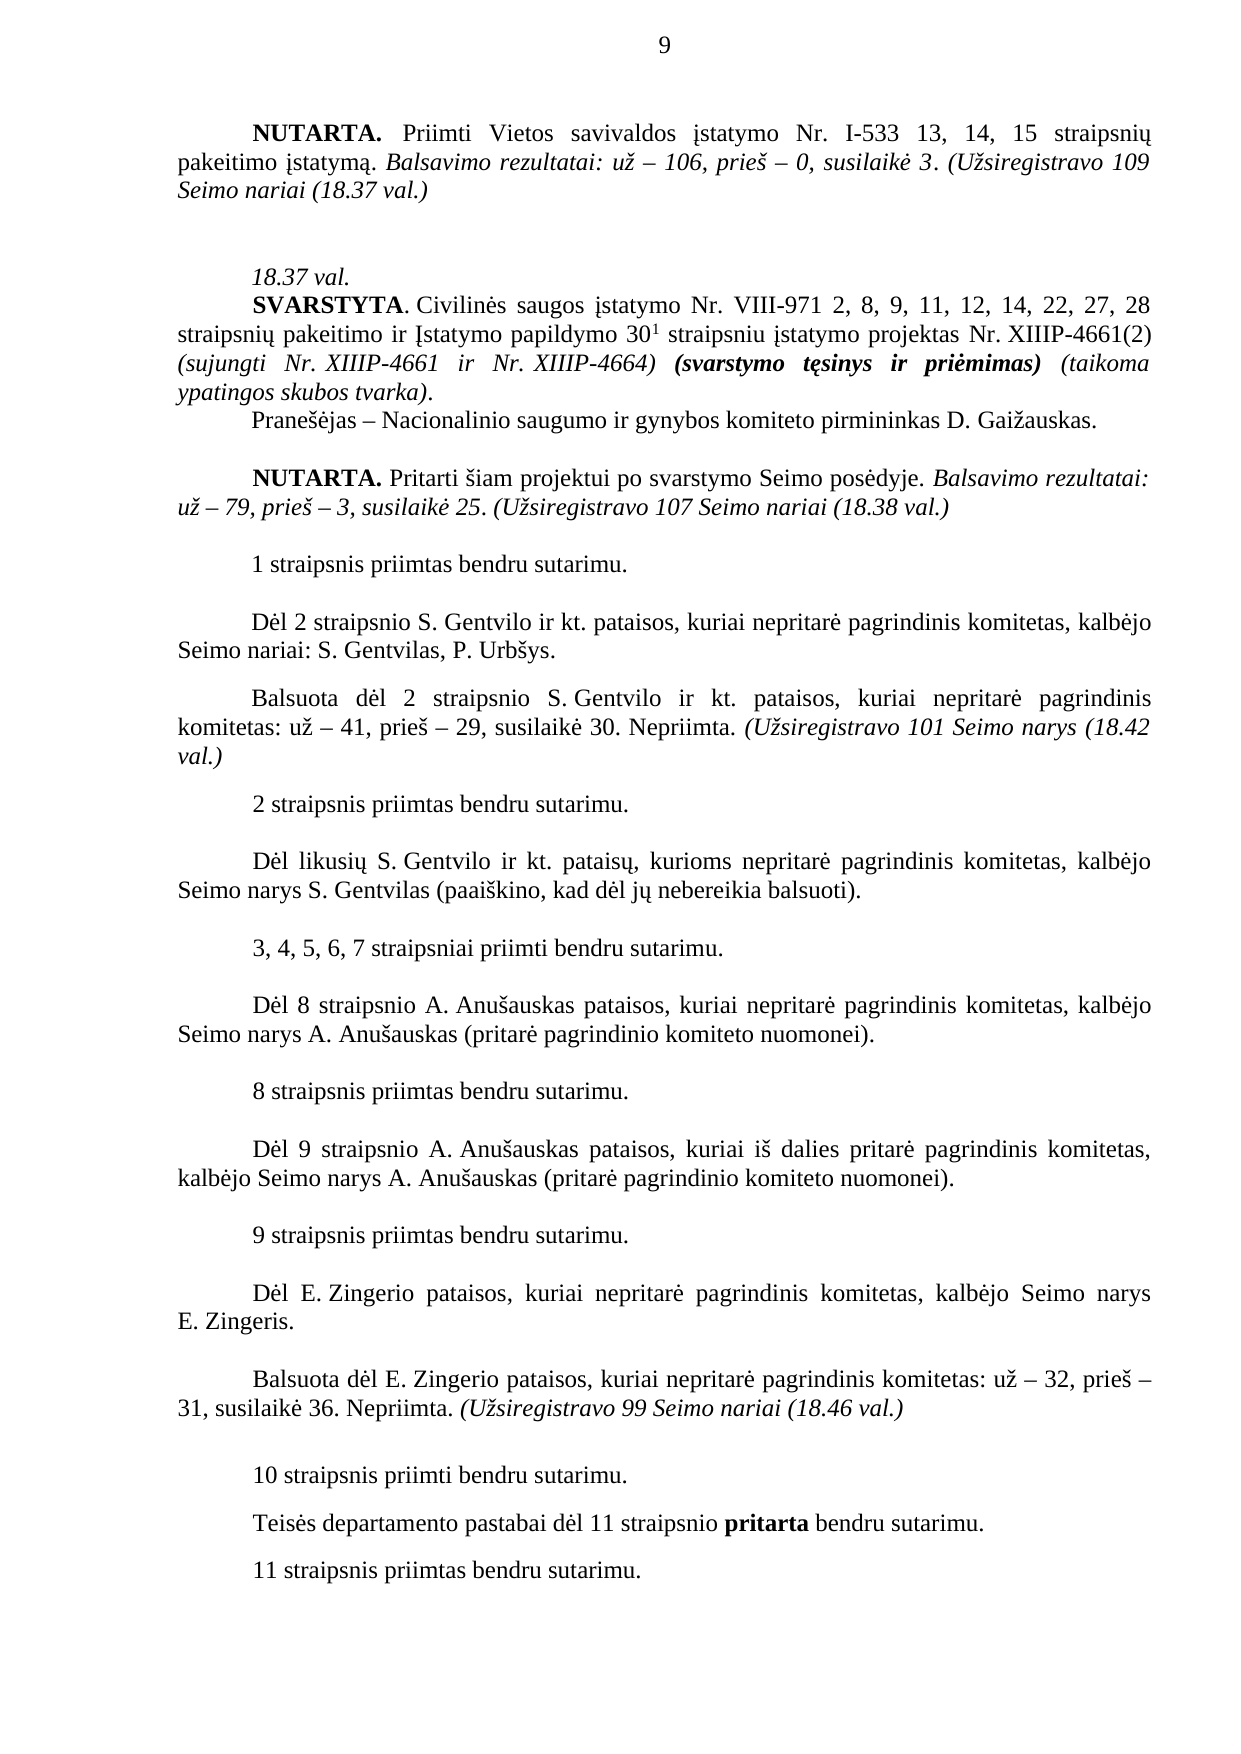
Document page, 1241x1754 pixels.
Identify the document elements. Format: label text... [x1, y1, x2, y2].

text Dėl likusių S. Gentvilo ir kt. pataisų, kurioms nepritarė pagrindinis komitetas, kalbėjo Seimo narys S. Gentvilas (paaiškino, kad dėl jų nebereikia balsuoti). [177, 846, 1152, 904]
text 8 straipsnis priimtas bendru sutarimu. [177, 1076, 1152, 1105]
text Dėl E. Zingerio pataisos, kuriai nepritarė pagrindinis komitetas, kalbėjo Seimo narys E. Zingeris. [177, 1278, 1152, 1335]
text 1 straipsnis priimtas bendru sutarimu. [177, 549, 1152, 578]
text 18.37 val. [177, 262, 1152, 291]
text NUTARTA. Priimti Vietos savivaldos įstatymo Nr. I-533 13, 14, 15 straipsnių pakeitimo įstatymą. Balsavimo rezultatai: už – 106, prieš – 0, susilaikė 3. (Užsiregistravo 109 Seimo nariai (18.37 val.) [177, 118, 1152, 204]
text Teisės departamento pastabai dėl 11 straipsnio pritarta bendru sutarimu. [177, 1508, 1152, 1536]
text NUTARTA. Pritarti šiam projektui po svarstymo Seimo posėdyje. Balsavimo rezultatai: už – 79, prieš – 3, susilaikė 25. (Užsiregistravo 107 Seimo nariai (18.38 val.) [177, 463, 1152, 521]
text 9 straipsnis priimtas bendru sutarimu. [177, 1220, 1152, 1249]
text SVARSTYTA. Civilinės saugos įstatymo Nr. VIII-971 2, 8, 9, 11, 12, 14, 22, 27, 28 straipsnių pakeitimo ir Įstatymo papildymo 301 straipsniu įstatymo projektas Nr. XIIIP-4661(2) (sujungti Nr. XIIIP-4661 ir Nr. XIIIP-4664) (svarstymo tęsinys ir priėmimas) (taikoma ypatingos skubos tvarka). [177, 291, 1152, 406]
text Balsuota dėl 2 straipsnio S. Gentvilo ir kt. pataisos, kuriai nepritarė pagrindinis komitetas: už – 41, prieš – 29, susilaikė 30. Nepriimta. (Užsiregistravo 101 Seimo narys (18.42 val.) [177, 683, 1152, 770]
text 3, 4, 5, 6, 7 straipsniai priimti bendru sutarimu. [177, 933, 1152, 961]
text Dėl 9 straipsnio A. Anušauskas pataisos, kuriai iš dalies pritarė pagrindinis komitetas, kalbėjo Seimo narys A. Anušauskas (pritarė pagrindinio komiteto nuomonei). [177, 1134, 1152, 1191]
text Pranešėjas – Nacionalinio saugumo ir gynybos komiteto pirmininkas D. Gaižauskas. [177, 406, 1152, 434]
text 10 straipsnis priimti bendru sutarimu. [177, 1460, 1152, 1488]
text Balsuota dėl E. Zingerio pataisos, kuriai nepritarė pagrindinis komitetas: už – 32, prieš – 31, susilaikė 36. Nepriimta. (Užsiregistravo 99 Seimo nariai (18.46 val.) [177, 1364, 1152, 1421]
text 11 straipsnis priimtas bendru sutarimu. [177, 1556, 1152, 1584]
text 2 straipsnis priimtas bendru sutarimu. [177, 789, 1152, 818]
text Dėl 8 straipsnio A. Anušauskas pataisos, kuriai nepritarė pagrindinis komitetas, kalbėjo Seimo narys A. Anušauskas (pritarė pagrindinio komiteto nuomonei). [177, 990, 1152, 1048]
text Dėl 2 straipsnio S. Gentvilo ir kt. pataisos, kuriai nepritarė pagrindinis komitetas, kalbėjo Seimo nariai: S. Gentvilas, P. Urbšys. [177, 607, 1152, 664]
